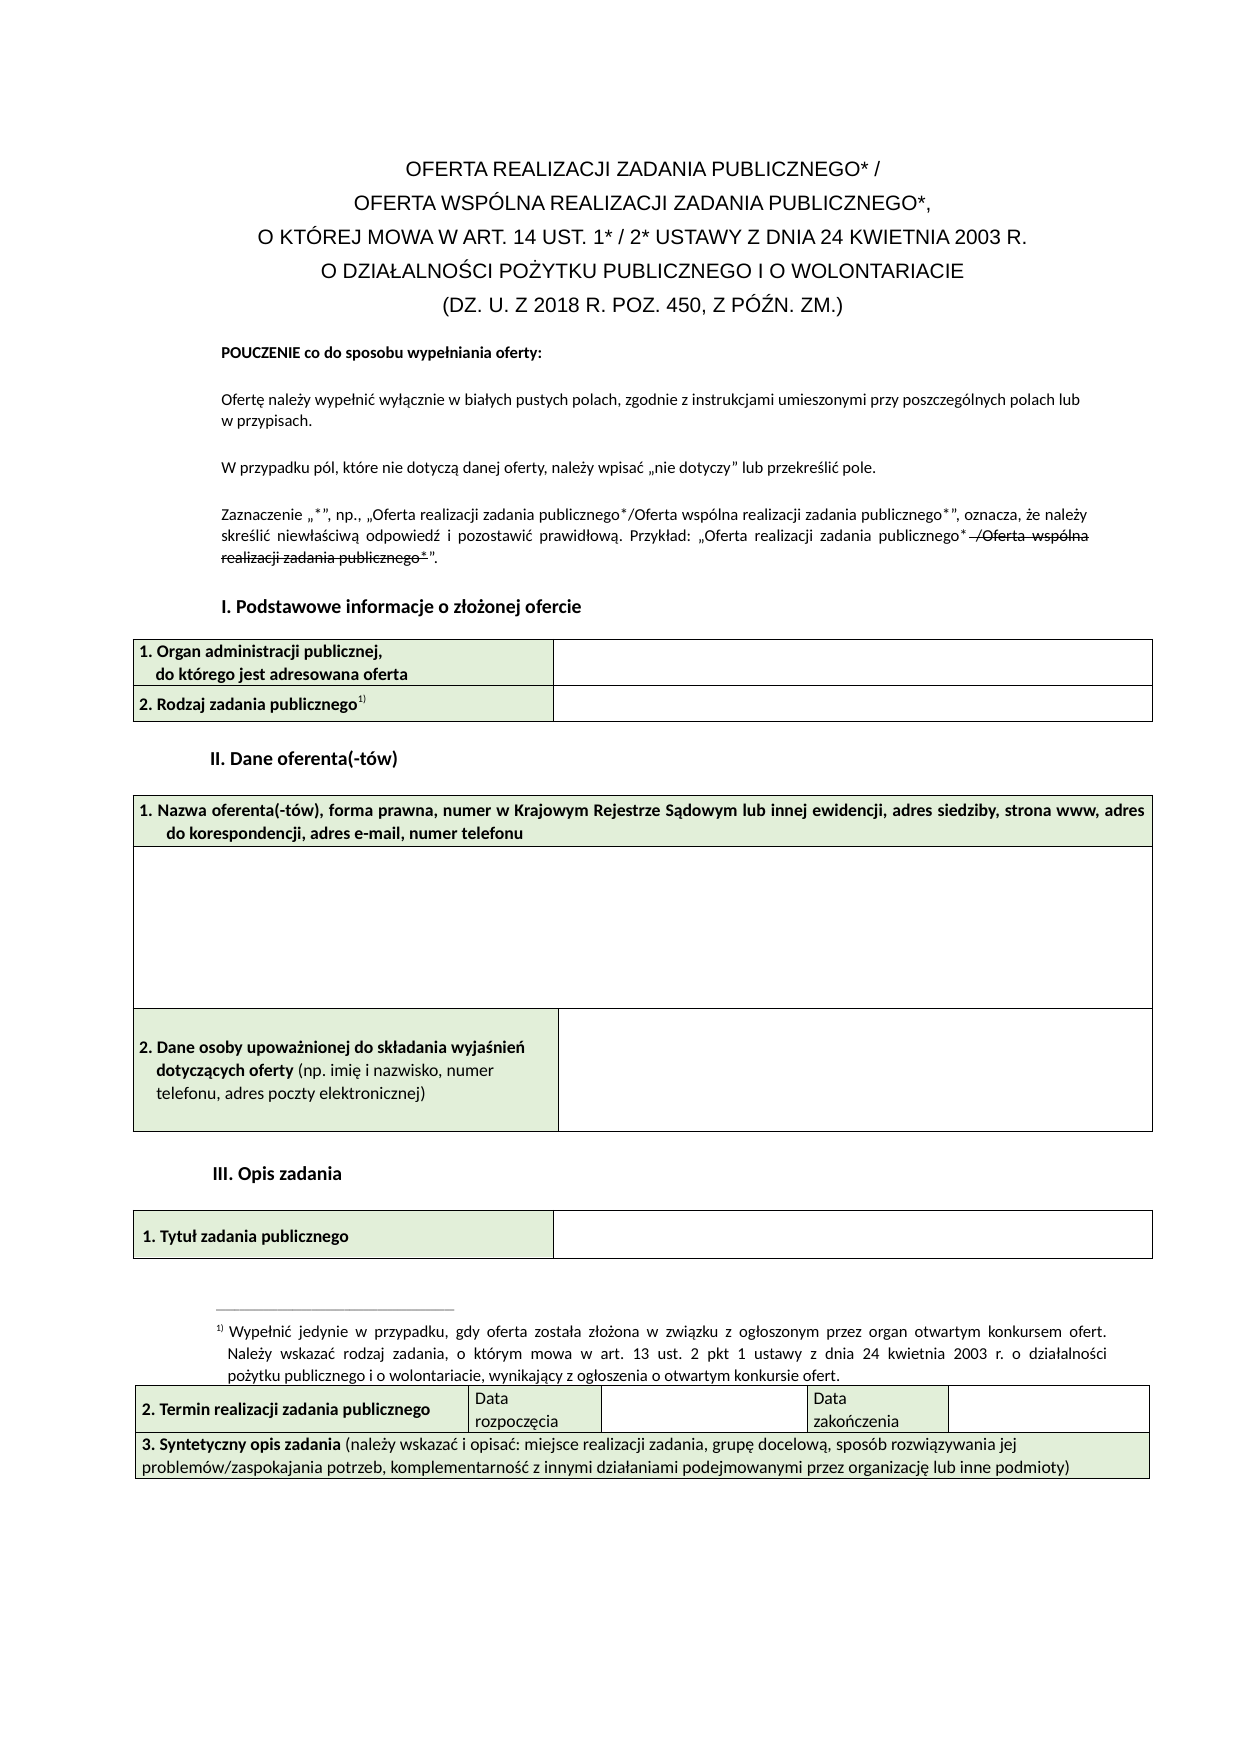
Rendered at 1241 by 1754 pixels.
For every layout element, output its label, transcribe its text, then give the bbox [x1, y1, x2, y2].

table_cell POUCZENIE co do sposobu wypełniania oferty: Ofertę należy wypełnić wyłącznie w białych pustych polach, zgodnie z instrukcjami umieszonymi przy poszczególnych polach lub w przypisach. W przypadku pól, które nie dotyczą danej oferty, należy wpisać „nie dotyczy” lub przekreślić pole. Zaznaczenie „*”, np., „Oferta realizacji zadania publicznego*/Oferta wspólna realizacji zadania publicznego*”, oznacza, że należy skreślić niewłaściwą odpowiedź i pozostawić prawidłową. Przykład: „Oferta realizacji zadania publicznego* /Oferta wspólna realizacji zadania publicznego*”. I. Podstawowe informacje o złożonej ofercie [133, 317, 1152, 639]
table_cell 2. Rodzaj zadania publicznego1) [134, 686, 553, 721]
table_header [949, 1386, 1149, 1432]
table_cell [559, 1009, 1152, 1131]
table_cell [554, 686, 1152, 721]
table_cell [554, 640, 1152, 685]
table_cell 1. Nazwa oferenta(-tów), forma prawna, numer w Krajowym Rejestrze Sądowym lub innej ewidencji, adres siedziby, strona www, adres do korespondencji, adres e-mail, numer telefonu [134, 796, 1152, 846]
table_header 2. Termin realizacji zadania publicznego [136, 1386, 468, 1432]
table_cell II. Dane oferenta(-tów) [133, 722, 1152, 795]
table_header [602, 1386, 807, 1432]
table_cell [554, 1211, 1152, 1257]
table_cell 1. Organ administracji publicznej, do którego jest adresowana oferta [134, 640, 553, 685]
table_cell [134, 847, 1152, 1008]
table_cell 2. Dane osoby upoważnionej do składania wyjaśnień dotyczących oferty (np. imię i nazwisko, numer telefonu, adres poczty elektronicznej) [134, 1009, 558, 1131]
table_header Data rozpoczęcia [469, 1386, 601, 1432]
table_cell III. Opis zadania [133, 1132, 1152, 1210]
table_cell __________________________________________________ 1) Wypełnić jedynie w przypadku, gdy oferta została złożona w związku z ogłoszonym przez organ otwartym konkursem ofert. Należy wskazać rodzaj zadania, o którym mowa w art. 13 ust. 2 pkt 1 ustawy z dnia 24 kwietnia 2003 r. o działalności pożytku publicznego i o wolontariacie, wynikający z ogłoszenia o otwartym konkursie ofert. [133, 1259, 1152, 1385]
table_header Data zakończenia [808, 1386, 948, 1432]
table_header OFERTA REALIZACJI ZADANIA PUBLICZNEGO* / OFERTA WSPÓLNA REALIZACJI ZADANIA PUBLICZNEGO*, O KTÓREJ MOWA W ART. 14 UST. 1* / 2* USTAWY Z DNIA 24 KWIETNIA 2003 R. O DZIAŁALNOŚCI POŻYTKU PUBLICZNEGO I O WOLONTARIACIE (DZ. U. Z 2018 R. POZ. 450, Z PÓŹN. ZM.) [133, 149, 1152, 317]
table_cell 1. Tytuł zadania publicznego [134, 1211, 553, 1257]
table_cell 3. Syntetyczny opis zadania (należy wskazać i opisać: miejsce realizacji zadania, grupę docelową, sposób rozwiązywania jej problemów/zaspokajania potrzeb, komplementarność z innymi działaniami podejmowanymi przez organizację lub inne podmioty) [136, 1433, 1149, 1478]
